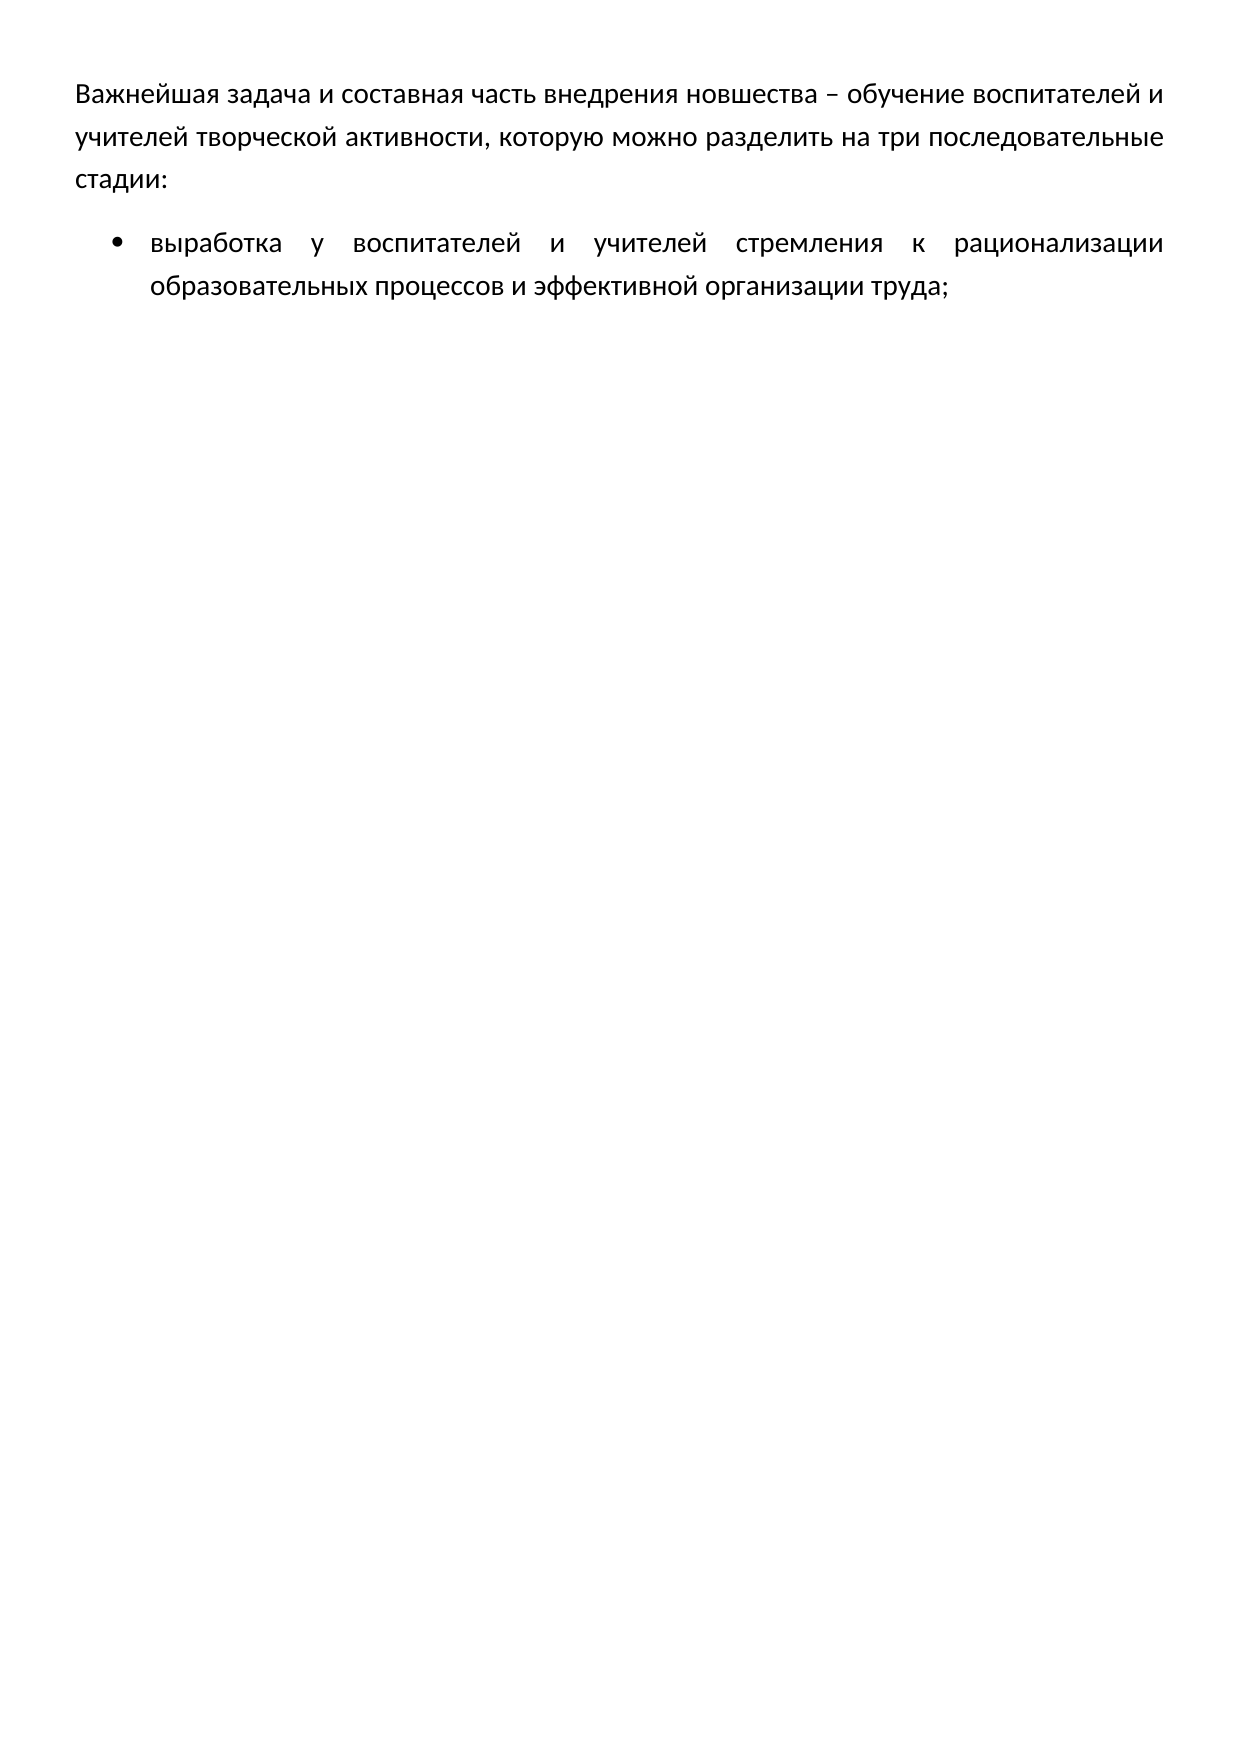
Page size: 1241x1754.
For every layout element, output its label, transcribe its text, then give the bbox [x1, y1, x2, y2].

text Важнейшая задача и составная часть внедрения новшества – обучение воспитателей и учителей творческой активности, которую можно разделить на три последовательные стадии: [75, 75, 1165, 196]
list выработка у воспитателей и учителей стремления к рационализации образовательных процессов и эффективной организации труда; [112, 224, 1165, 302]
